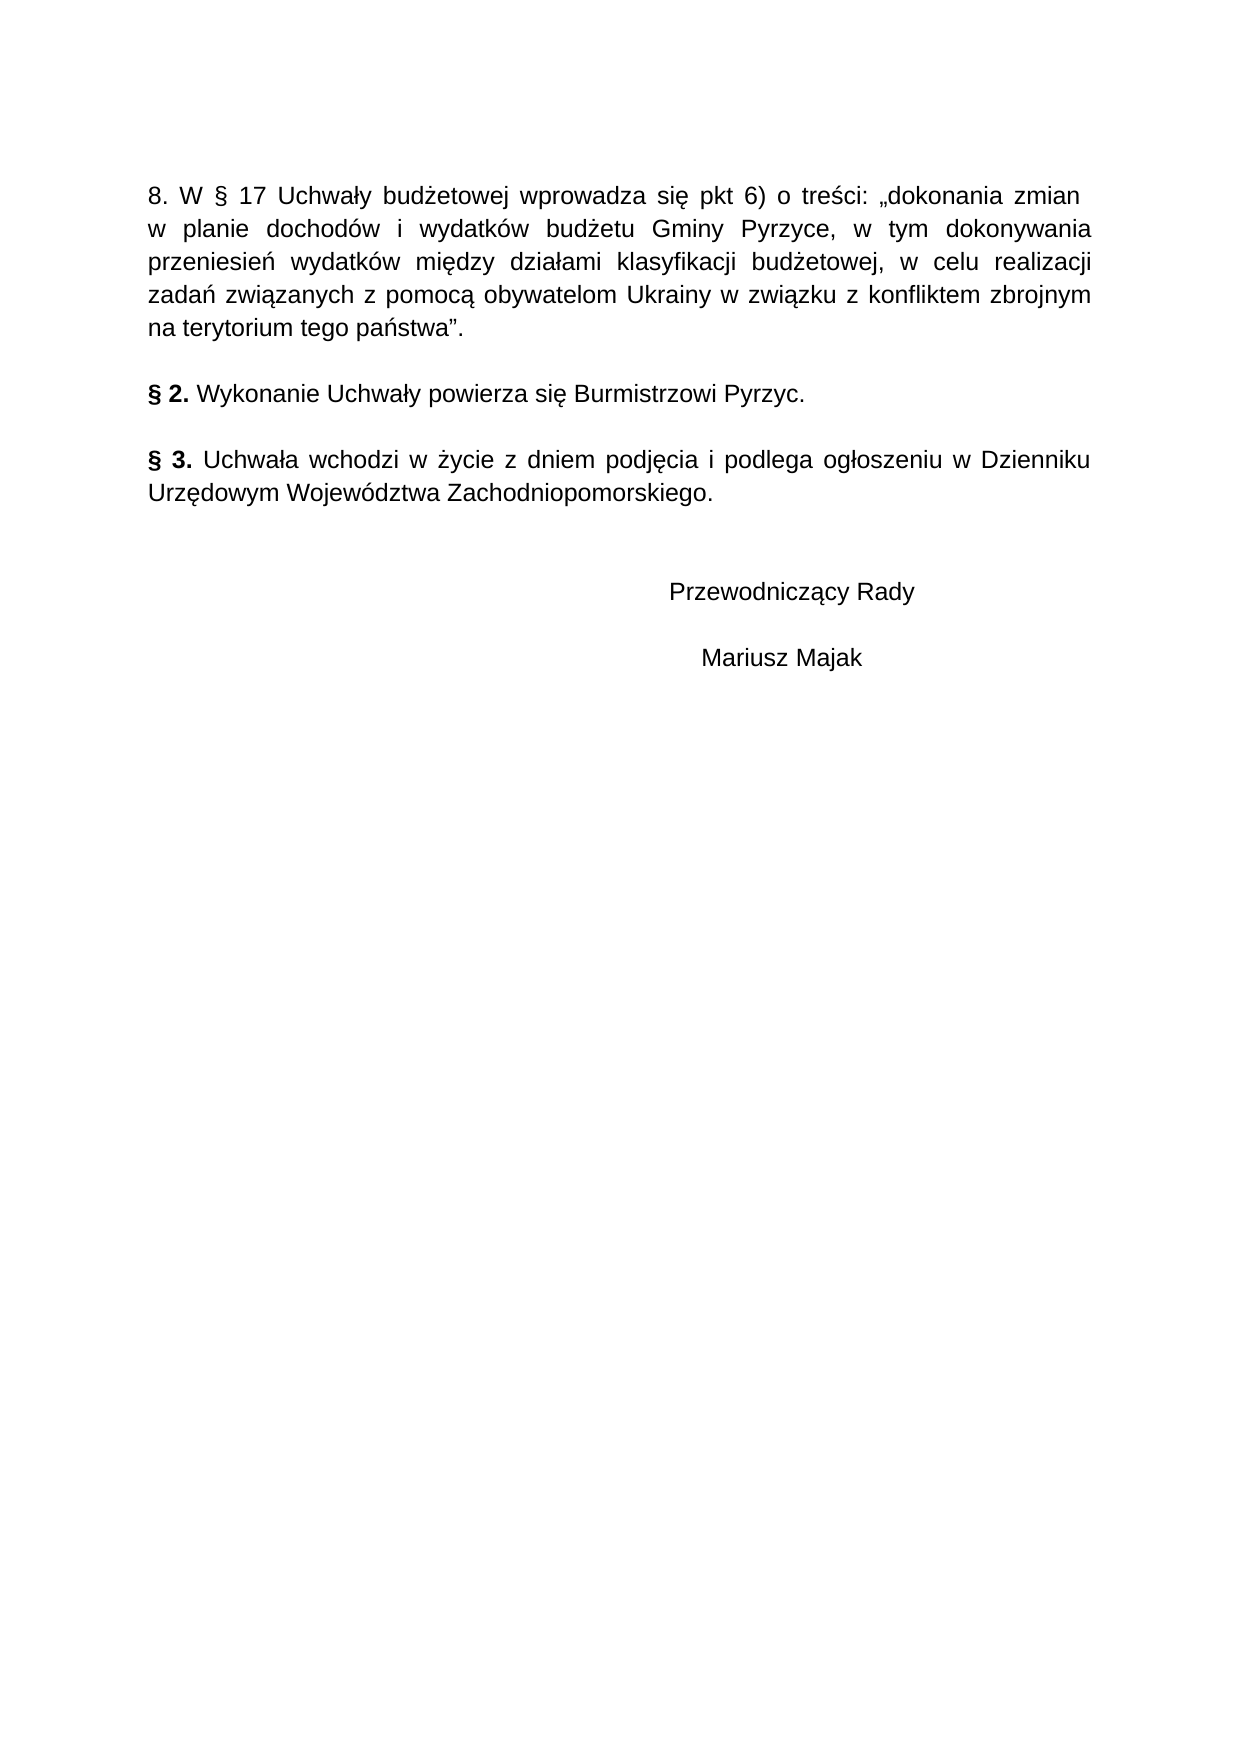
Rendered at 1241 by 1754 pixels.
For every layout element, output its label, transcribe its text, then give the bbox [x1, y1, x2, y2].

text Mariusz Majak [148, 643, 1092, 672]
text 8. W § 17 Uchwały budżetowej wprowadza się pkt 6) o treści: „dokonania zmian w planie dochodów i wydatków budżetu Gminy Pyrzyce, w tym dokonywania przeniesień wydatków między działami klasyfikacji budżetowej, w celu realizacji zadań związanych z pomocą obywatelom Ukrainy w związku z konfliktem zbrojnym na terytorium tego państwa”. [148, 181, 1092, 342]
text § 3. Uchwała wchodzi w życie z dniem podjęcia i podlega ogłoszeniu w Dzienniku Urzędowym Województwa Zachodniopomorskiego. [148, 445, 1092, 507]
text Przewodniczący Rady [148, 577, 1092, 606]
text § 2. Wykonanie Uchwały powierza się Burmistrzowi Pyrzyc. [148, 379, 1092, 408]
